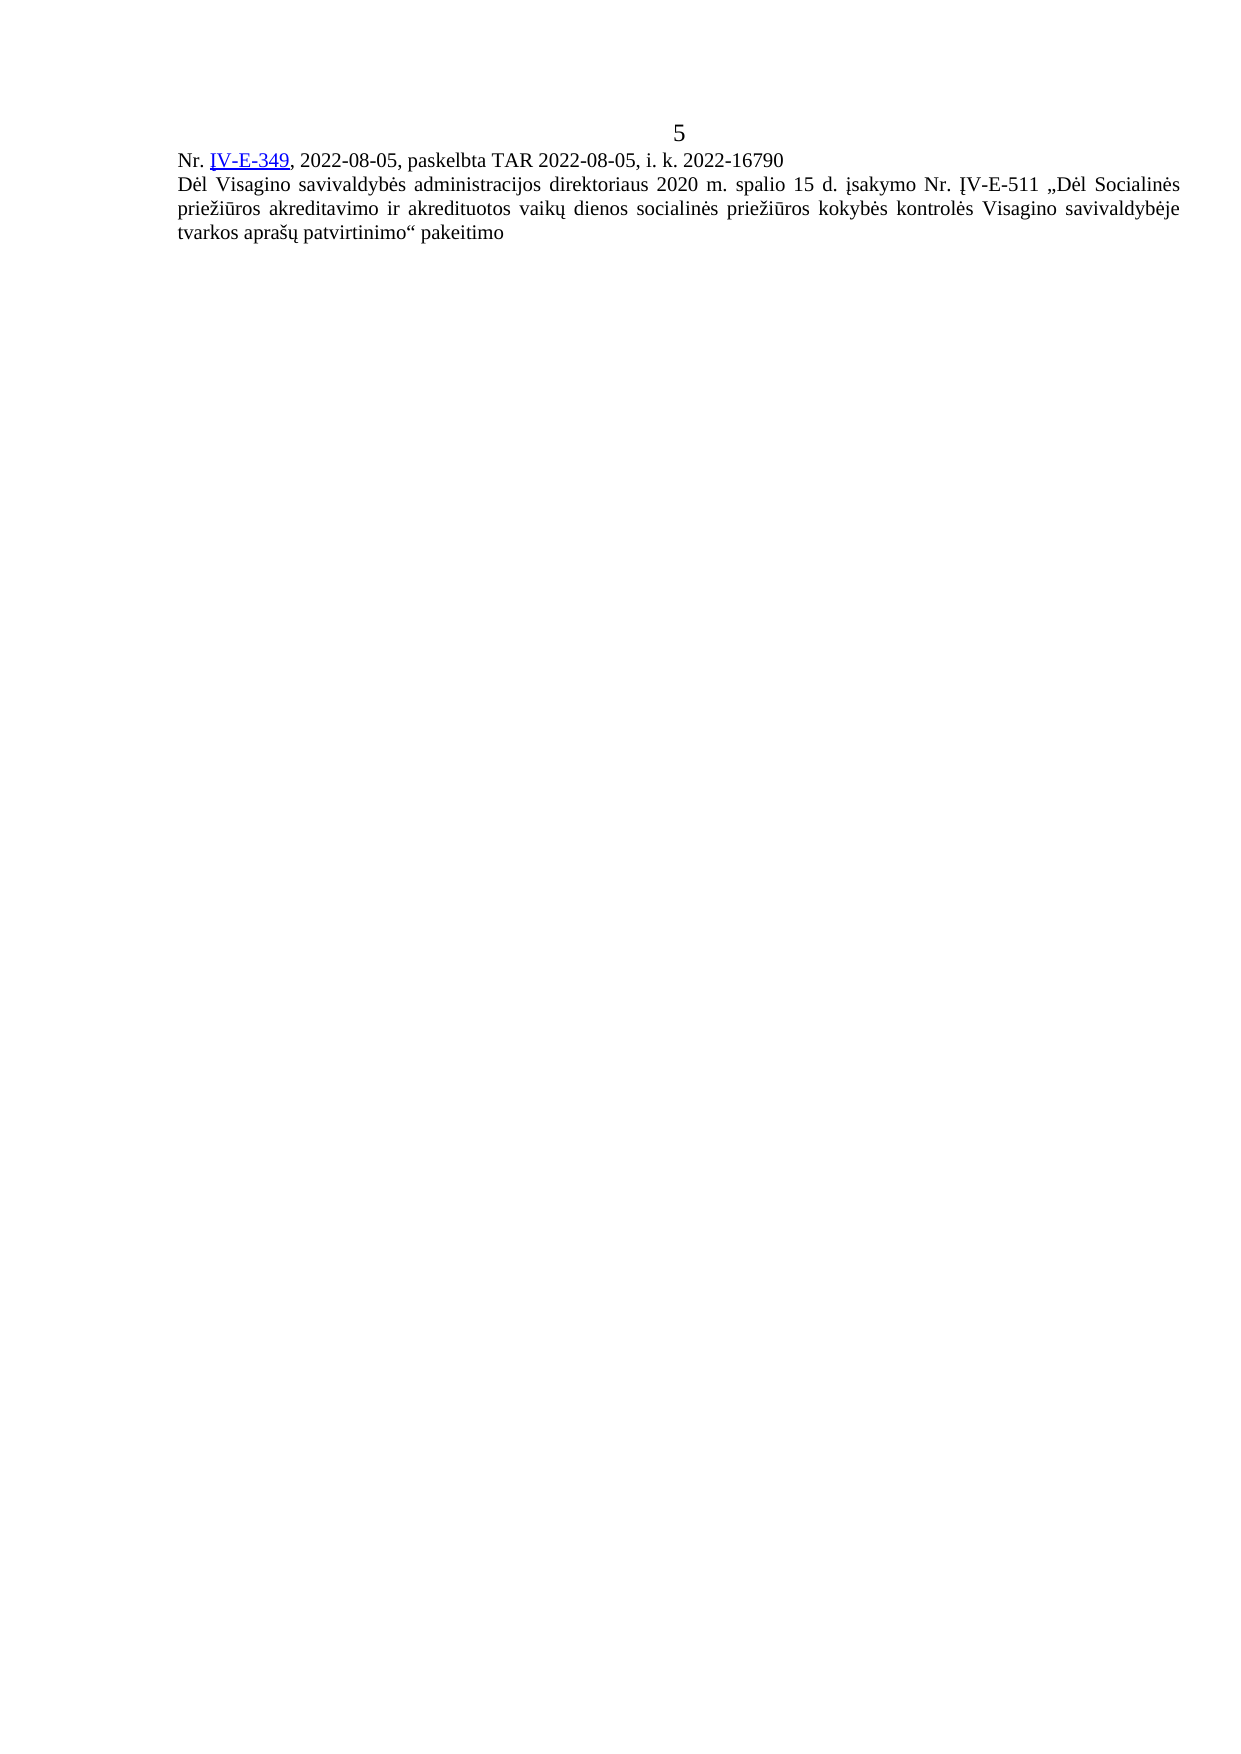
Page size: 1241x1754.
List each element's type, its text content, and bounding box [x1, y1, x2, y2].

text Nr. ĮV-E-349, 2022-08-05, paskelbta TAR 2022-08-05, i. k. 2022-16790 [177, 148, 1181, 172]
text Dėl Visagino savivaldybės administracijos direktoriaus 2020 m. spalio 15 d. įsakymo Nr. ĮV-E-511 „Dėl Socialinės priežiūros akreditavimo ir akredituotos vaikų dienos socialinės priežiūros kokybės kontrolės Visagino savivaldybėje tvarkos aprašų patvirtinimo“ pakeitimo [177, 172, 1181, 244]
